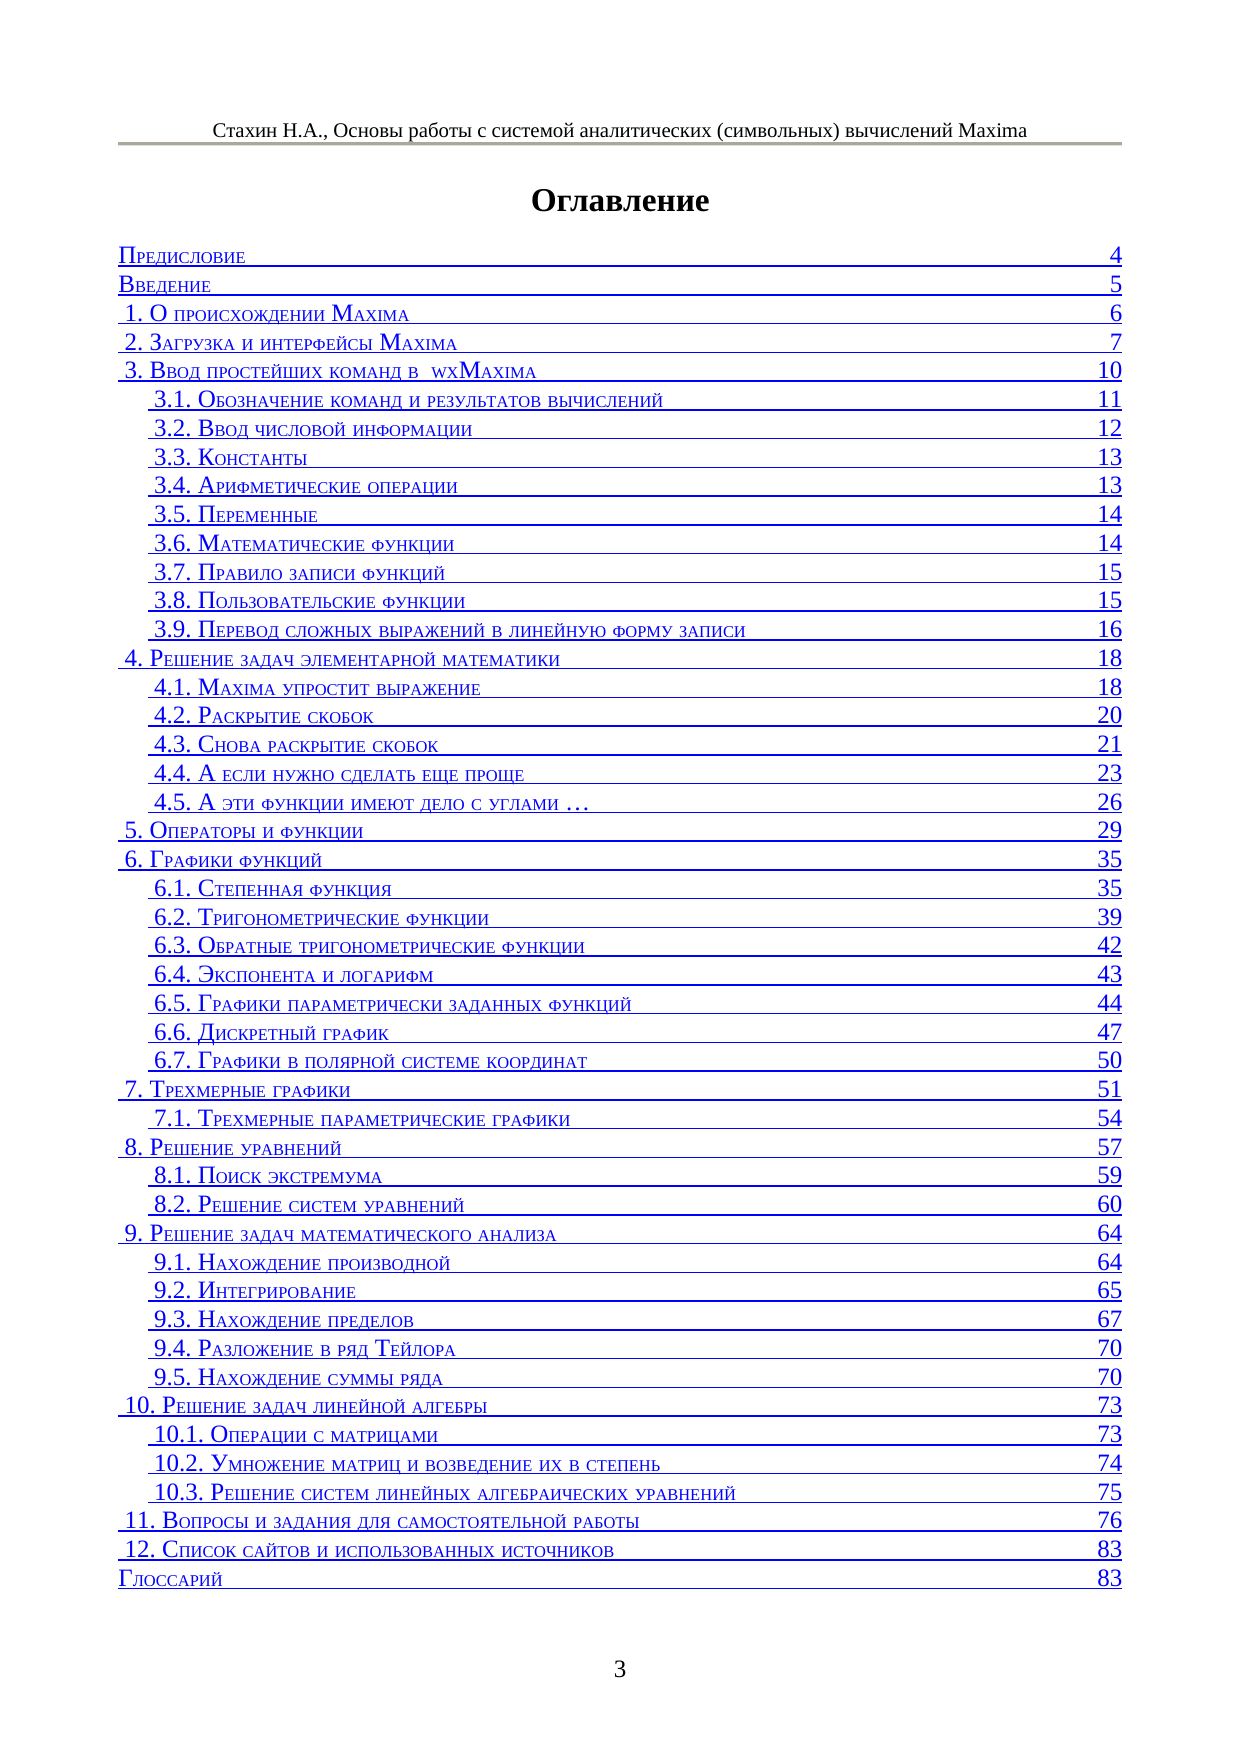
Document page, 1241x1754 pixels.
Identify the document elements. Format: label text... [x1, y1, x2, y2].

text 1. О происхождении Maxima 6 [118, 298, 1122, 323]
text 3.8. Пользовательские функции 15 [148, 585, 1122, 610]
text 9.4. Разложение в ряд Тейлора 70 [148, 1333, 1122, 1358]
text 6.4. Экспонента и логарифм 43 [148, 959, 1122, 984]
text Глоссарий 83 [118, 1563, 1122, 1588]
text 2. Загрузка и интерфейсы Maxima 7 [118, 327, 1122, 352]
text 3.3. Константы 13 [148, 442, 1122, 467]
text 3.1. Обозначение команд и результатов вычислений 11 [148, 384, 1122, 409]
text 10.2. Умножение матриц и возведение их в степень 74 [148, 1448, 1122, 1473]
text Введение 5 [118, 269, 1122, 294]
text 6.2. Тригонометрические функции 39 [148, 902, 1122, 927]
text 6.7. Графики в полярной системе координат 50 [148, 1045, 1122, 1070]
text 8. Решение уравнений 57 [118, 1132, 1122, 1157]
text 8.2. Решение систем уравнений 60 [148, 1189, 1122, 1214]
text 10. Решение задач линейной алгебры 73 [118, 1390, 1122, 1415]
text 6.5. Графики параметрически заданных функций 44 [148, 988, 1122, 1013]
text 3. Ввод простейших команд в wxMaxima 10 [118, 355, 1122, 380]
text 4.5. А эти функции имеют дело с углами … 26 [148, 787, 1122, 812]
text 5. Операторы и функции 29 [118, 815, 1122, 840]
text 8.1. Поиск экстремума 59 [148, 1160, 1122, 1185]
text 3.7. Правило записи функций 15 [148, 557, 1122, 582]
text 4.4. А если нужно сделать еще проще 23 [148, 758, 1122, 783]
text 9. Решение задач математического анализа 64 [118, 1218, 1122, 1243]
text Предисловие 4 [118, 240, 1122, 265]
text 3.5. Переменные 14 [148, 499, 1122, 524]
text 4.3. Снова раскрытие скобок 21 [148, 729, 1122, 754]
text 6.6. Дискретный график 47 [148, 1017, 1122, 1042]
text 6.1. Степенная функция 35 [148, 873, 1122, 898]
text 11. Вопросы и задания для самостоятельной работы 76 [118, 1505, 1122, 1530]
text 12. Список сайтов и использованных источников 83 [118, 1534, 1122, 1559]
text 9.5. Нахождение суммы ряда 70 [148, 1362, 1122, 1387]
text 9.1. Нахождение производной 64 [148, 1247, 1122, 1272]
text 7.1. Трехмерные параметрические графики 54 [148, 1103, 1122, 1128]
text 6.3. Обратные тригонометрические функции 42 [148, 930, 1122, 955]
text 4.1. Maxima упростит выражение 18 [148, 672, 1122, 697]
text 3.4. Арифметические операции 13 [148, 470, 1122, 495]
text 7. Трехмерные графики 51 [118, 1074, 1122, 1099]
text 10.3. Решение систем линейных алгебраических уравнений 75 [148, 1477, 1122, 1502]
text 3.6. Математические функции 14 [148, 528, 1122, 553]
text Оглавление [118, 181, 1122, 219]
text 9.3. Нахождение пределов 67 [148, 1304, 1122, 1329]
text 10.1. Операции с матрицами 73 [148, 1419, 1122, 1444]
text 4. Решение задач элементарной математики 18 [118, 643, 1122, 668]
text 3.9. Перевод сложных выражений в линейную форму записи 16 [148, 614, 1122, 639]
text 3.2. Ввод числовой информации 12 [148, 413, 1122, 438]
text 6. Графики функций 35 [118, 844, 1122, 869]
text 9.2. Интегрирование 65 [148, 1275, 1122, 1300]
text 4.2. Раскрытие скобок 20 [148, 700, 1122, 725]
